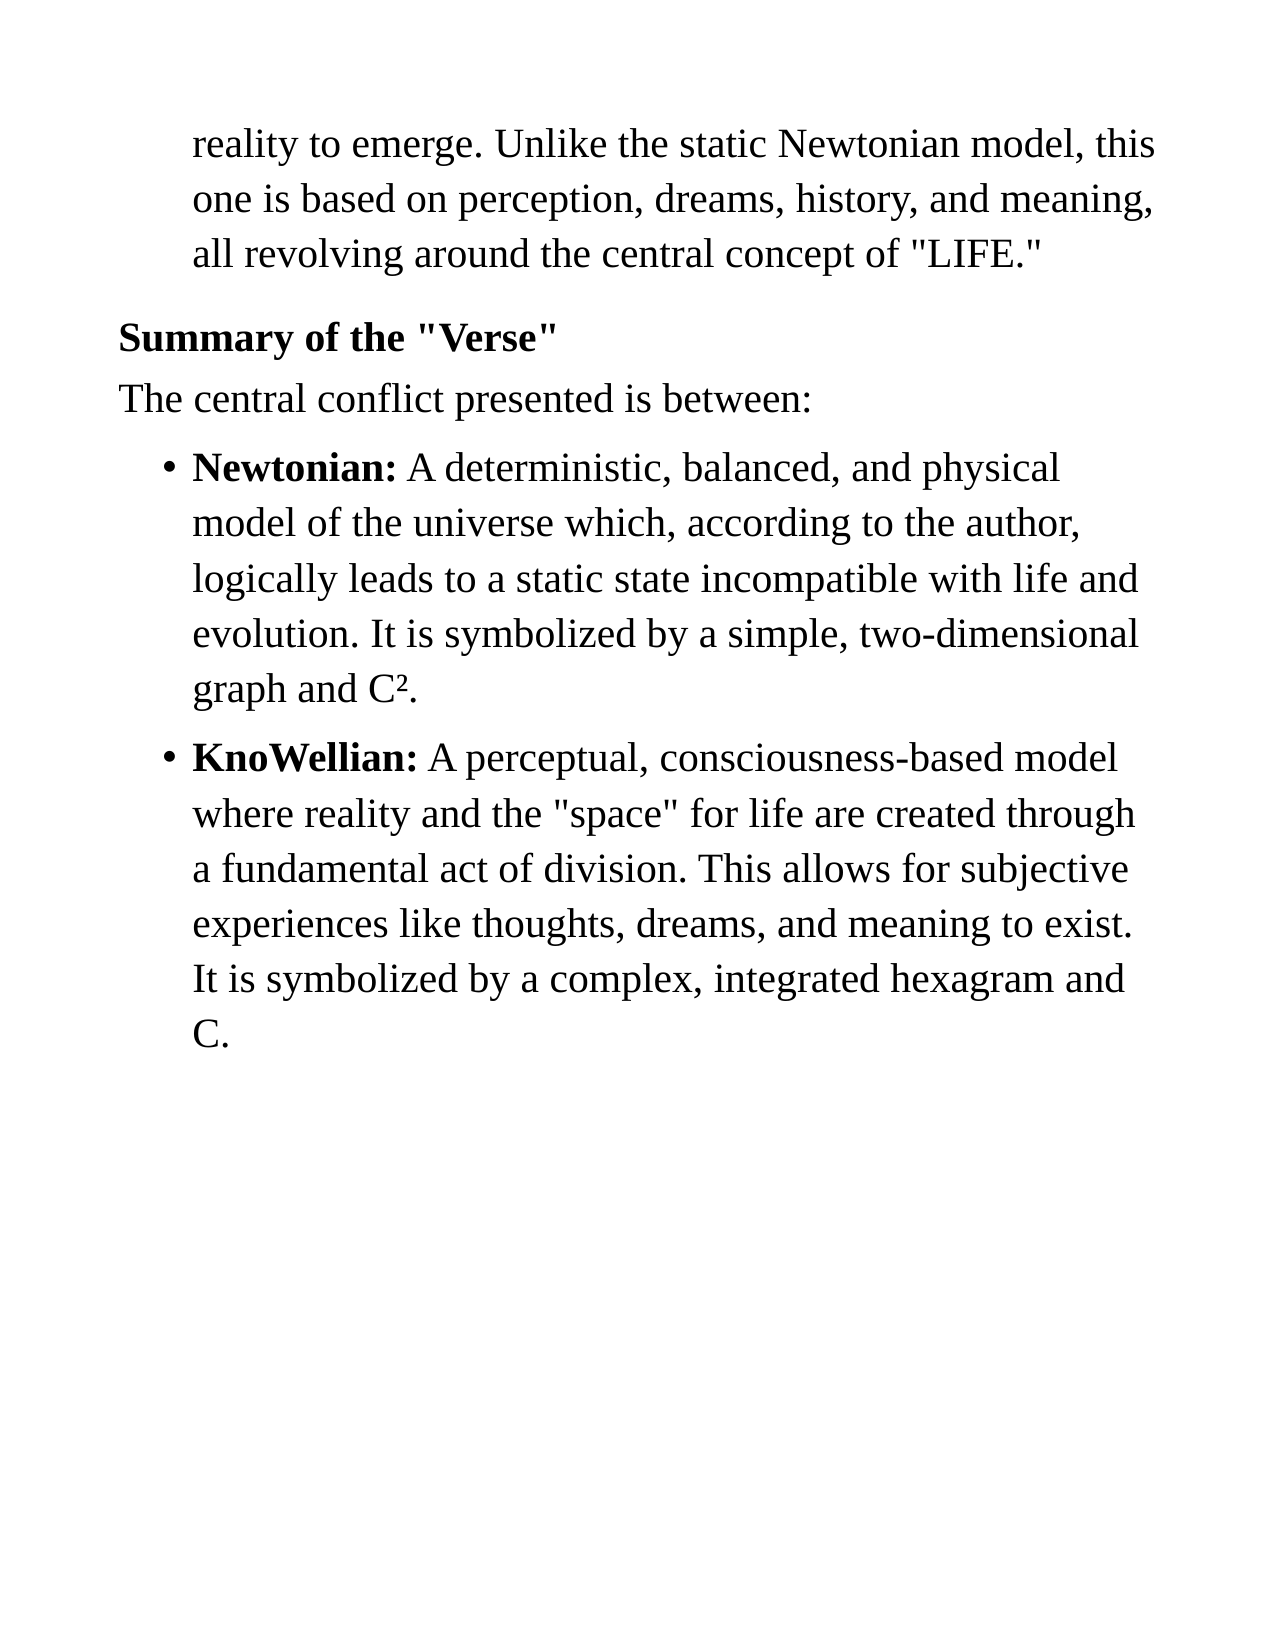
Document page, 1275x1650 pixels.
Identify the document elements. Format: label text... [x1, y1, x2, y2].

subtitle Summary of the "Verse" [118, 313, 1157, 361]
list reality to emerge. Unlike the static Newtonian model, this one is based on perception, dreams, history, and meaning, all revolving around the central concept of "LIFE." [162, 118, 1157, 276]
text The central conflict presented is between: [118, 373, 1157, 421]
list KnoWellian: A perceptual, consciousness-based model where reality and the "space" for life are created through a fundamental act of division. This allows for subjective experiences like thoughts, dreams, and meaning to exist. It is symbolized by a complex, integrated hexagram and C. [162, 733, 1157, 1056]
list Newtonian: A deterministic, balanced, and physical model of the universe which, according to the author, logically leads to a static state incompatible with life and evolution. It is symbolized by a simple, two-dimensional graph and C². [162, 443, 1157, 711]
